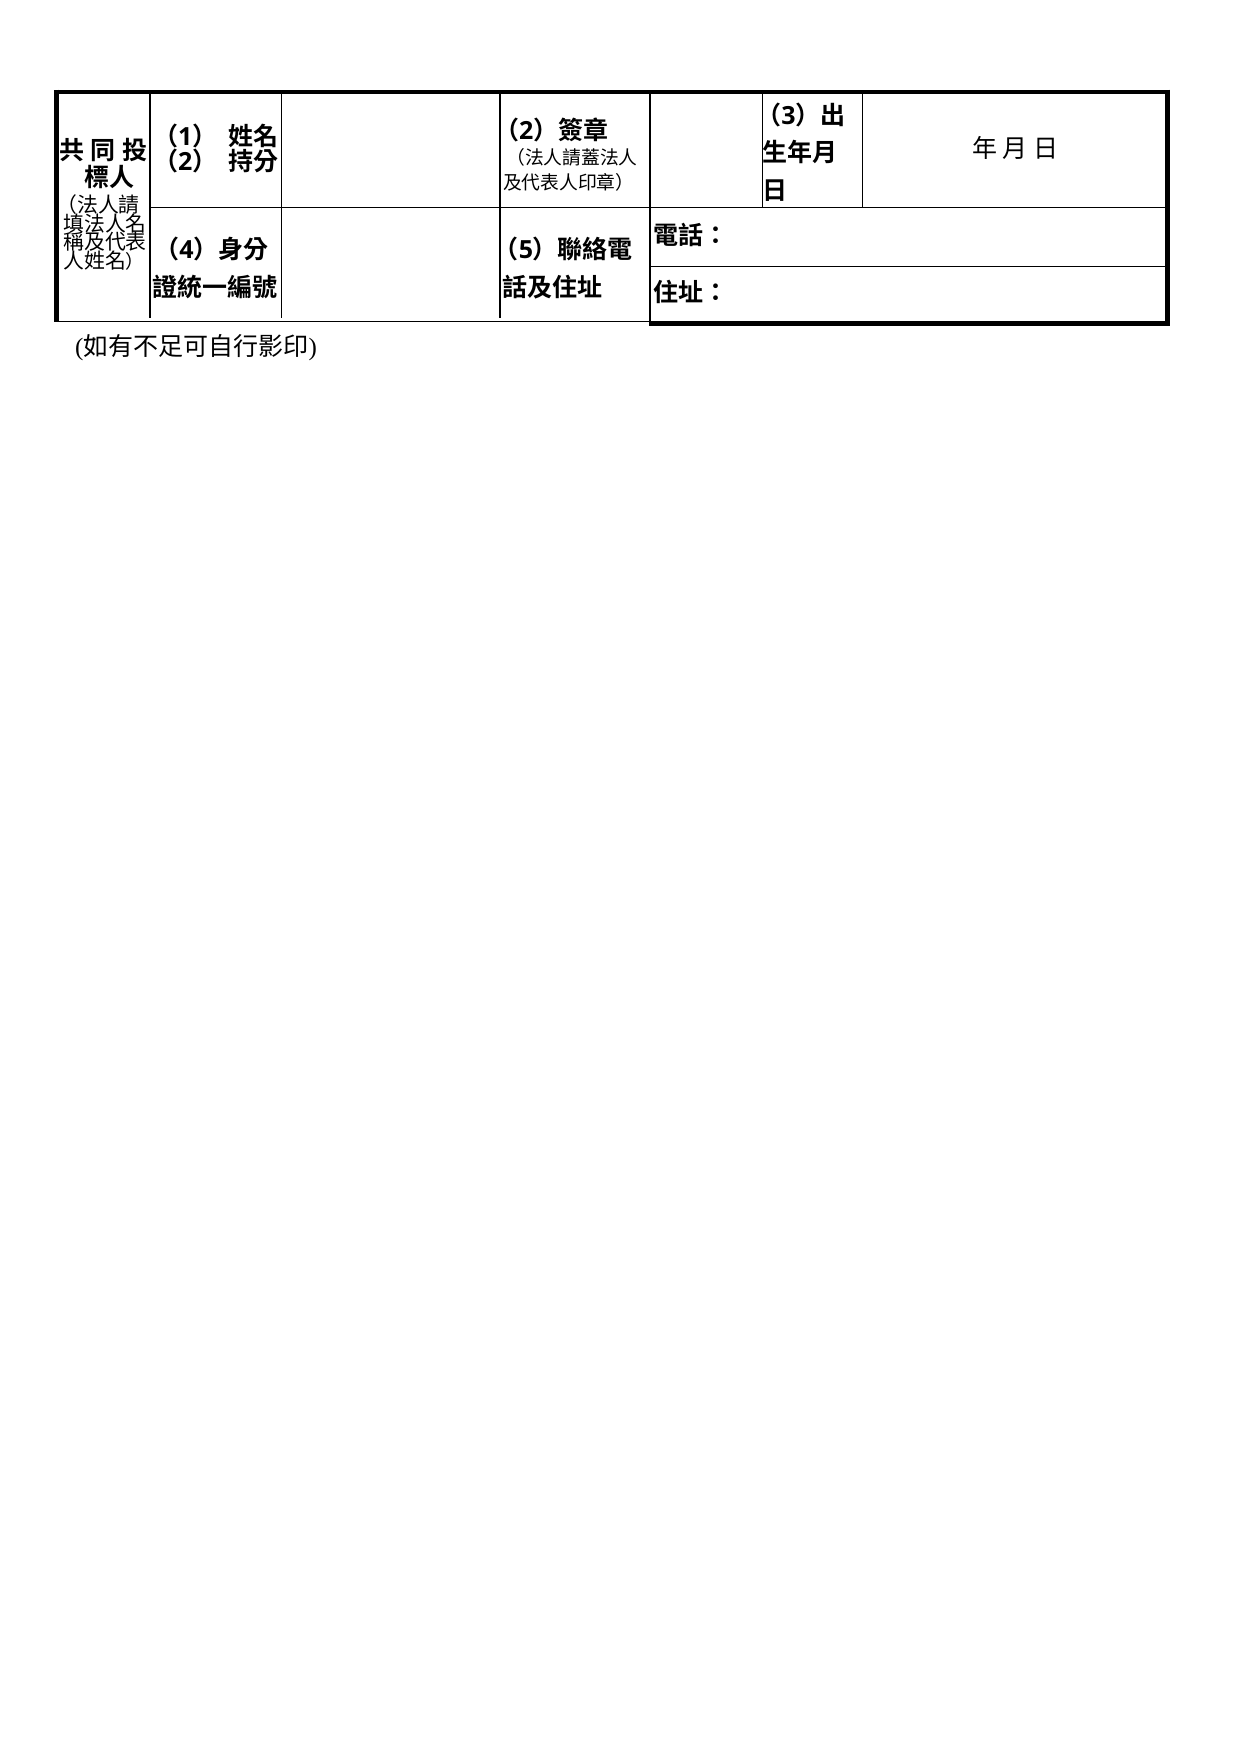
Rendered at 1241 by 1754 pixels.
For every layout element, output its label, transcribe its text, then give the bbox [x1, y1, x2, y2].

table_cell 電話： [651, 208, 1165, 266]
table_cell [282, 208, 500, 321]
table_cell （4）身分證統一編號 [150, 208, 282, 321]
table_cell 姓名 持分 [151, 94, 281, 207]
table_cell 年 月 日 [863, 94, 1165, 207]
table_cell （2）簽章 （法人請蓋法人及代表人印章） [501, 94, 649, 207]
table_cell 住址： [651, 267, 1165, 321]
table_cell [282, 94, 499, 207]
table_cell （3）出生年月日 [763, 94, 862, 207]
table_cell （5）聯絡電話及住址 [500, 208, 649, 321]
table_cell [651, 94, 762, 207]
table_cell 共同投標人 （法人請填法人名稱及代表人姓名） [59, 94, 150, 321]
text (如有不足可自行影印) [75, 326, 1165, 363]
